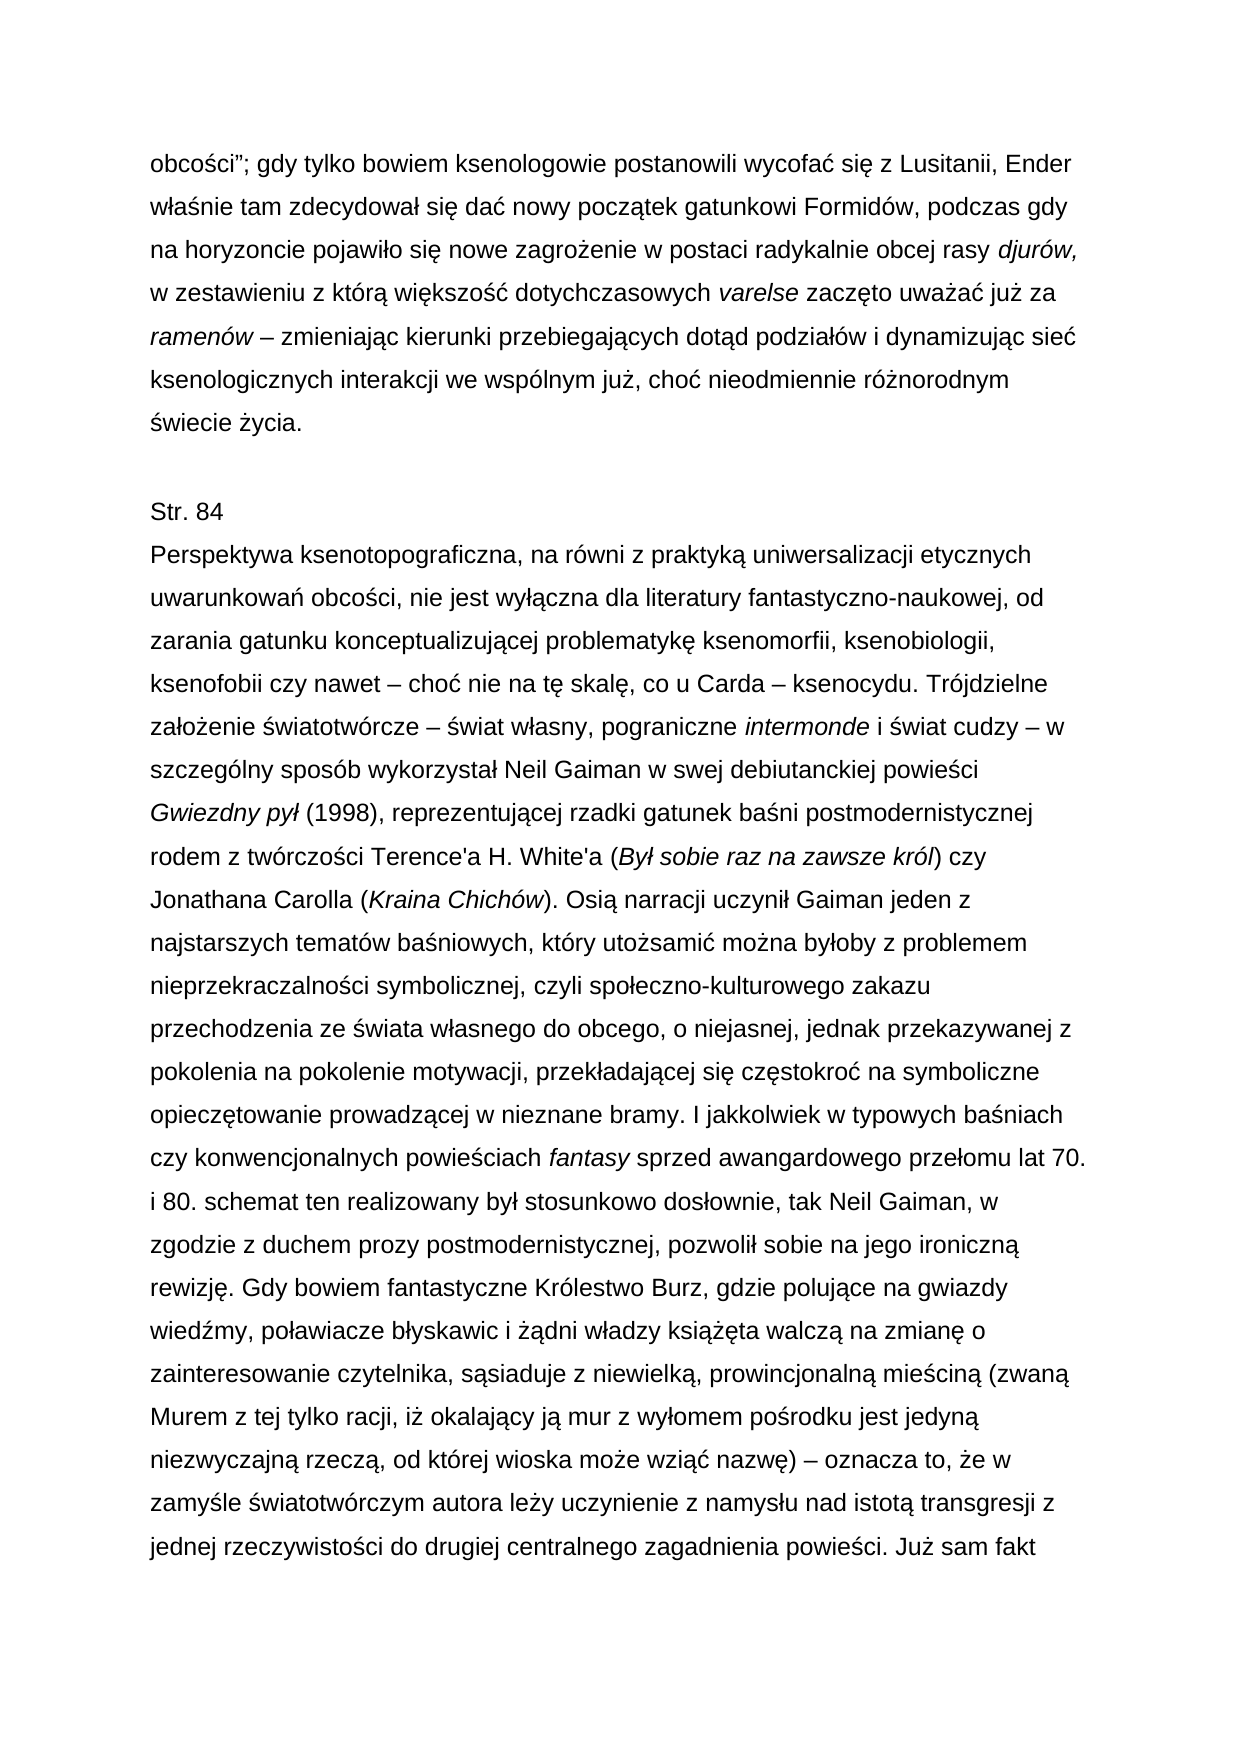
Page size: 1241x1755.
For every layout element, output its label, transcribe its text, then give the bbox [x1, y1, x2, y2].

text obcości”; gdy tylko bowiem ksenologowie postanowili wycofać się z Lusitanii, Ender właśnie tam zdecydował się dać nowy początek gatunkowi Formidów, podczas gdy na horyzoncie pojawiło się nowe zagrożenie w postaci radykalnie obcej rasy djurów, w zestawieniu z którą większość dotychczasowych varelse zaczęto uważać już za ramenów – zmieniając kierunki przebiegających dotąd podziałów i dynamizując sieć ksenologicznych interakcji we wspólnym już, choć nieodmiennie różnorodnym świecie życia. [150, 149, 1091, 436]
text Str. 84 [150, 496, 1091, 525]
text Perspektywa ksenotopograficzna, na równi z praktyką uniwersalizacji etycznych uwarunkowań obcości, nie jest wyłączna dla literatury fantastyczno-naukowej, od zarania gatunku konceptualizującej problematykę ksenomorfii, ksenobiologii, ksenofobii czy nawet – choć nie na tę skalę, co u Carda – ksenocydu. Trójdzielne założenie światotwórcze – świat własny, pograniczne intermonde i świat cudzy – w szczególny sposób wykorzystał Neil Gaiman w swej debiutanckiej powieści Gwiezdny pył (1998), reprezentującej rzadki gatunek baśni postmodernistycznej rodem z twórczości Terence'a H. White'a (Był sobie raz na zawsze król) czy Jonathana Carolla (Kraina Chichów). Osią narracji uczynił Gaiman jeden z najstarszych tematów baśniowych, który utożsamić można byłoby z problemem nieprzekraczalności symbolicznej, czyli społeczno-kulturowego zakazu przechodzenia ze świata własnego do obcego, o niejasnej, jednak przekazywanej z pokolenia na pokolenie motywacji, przekładającej się częstokroć na symboliczne opieczętowanie prowadzącej w nieznane bramy. I jakkolwiek w typowych baśniach czy konwencjonalnych powieściach fantasy sprzed awangardowego przełomu lat 70. i 80. schemat ten realizowany był stosunkowo dosłownie, tak Neil Gaiman, w zgodzie z duchem prozy postmodernistycznej, pozwolił sobie na jego ironiczną rewizję. Gdy bowiem fantastyczne Królestwo Burz, gdzie polujące na gwiazdy wiedźmy, poławiacze błyskawic i żądni władzy książęta walczą na zmianę o zainteresowanie czytelnika, sąsiaduje z niewielką, prowincjonalną mieściną (zwaną Murem z tej tylko racji, iż okalający ją mur z wyłomem pośrodku jest jedyną niezwyczajną rzeczą, od której wioska może wziąć nazwę) – oznacza to, że w zamyśle światotwórczym autora leży uczynienie z namysłu nad istotą transgresji z jednej rzeczywistości do drugiej centralnego zagadnienia powieści. Już sam fakt [150, 539, 1091, 1560]
